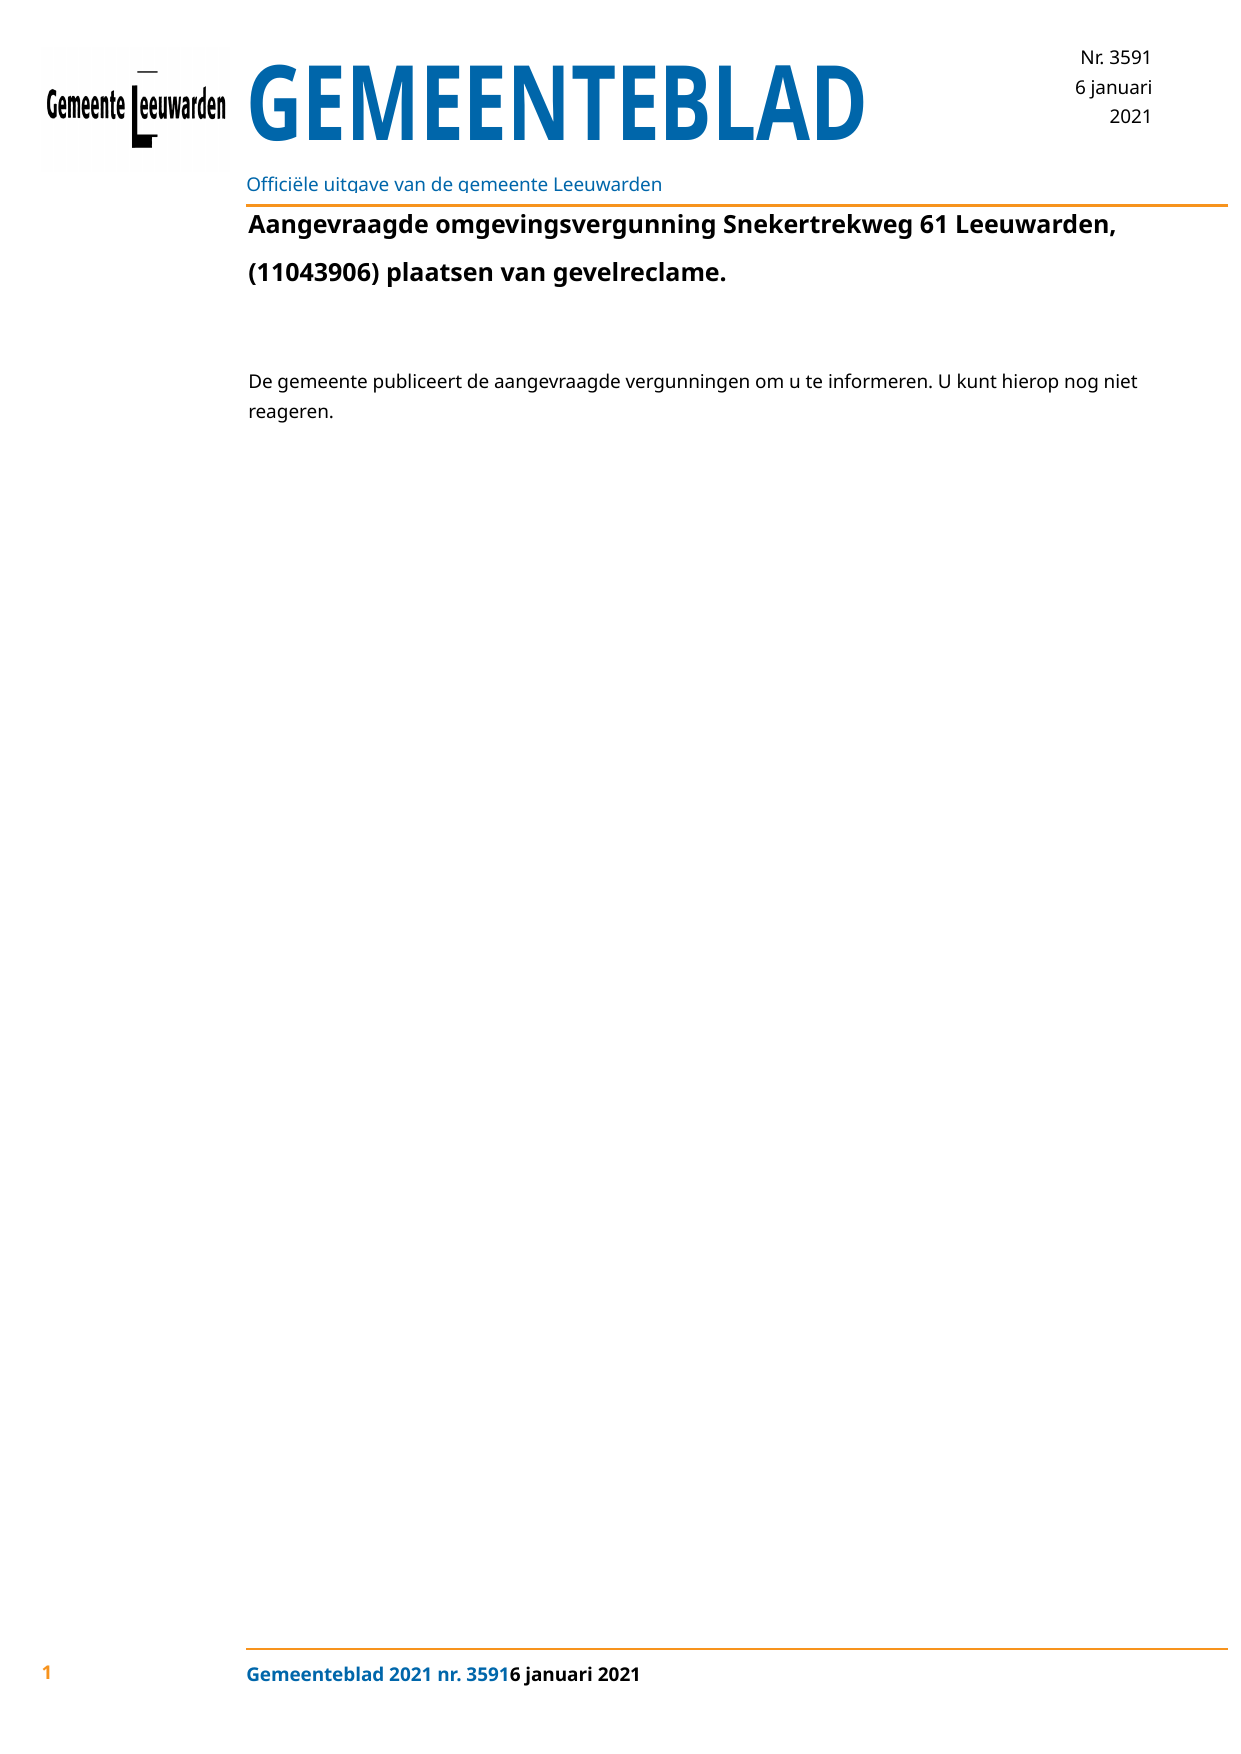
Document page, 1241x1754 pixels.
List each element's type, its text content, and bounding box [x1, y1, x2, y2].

text De gemeente publiceert de aangevraagde vergunningen om u te informeren. U kunt hierop nog niet reageren. [248, 368, 1152, 424]
picture [41, 47, 231, 172]
text Aangevraagde omgevingsvergunning Snekertrekweg 61 Leeuwarden, (11043906) plaatsen van gevelreclame. [248, 207, 1152, 288]
